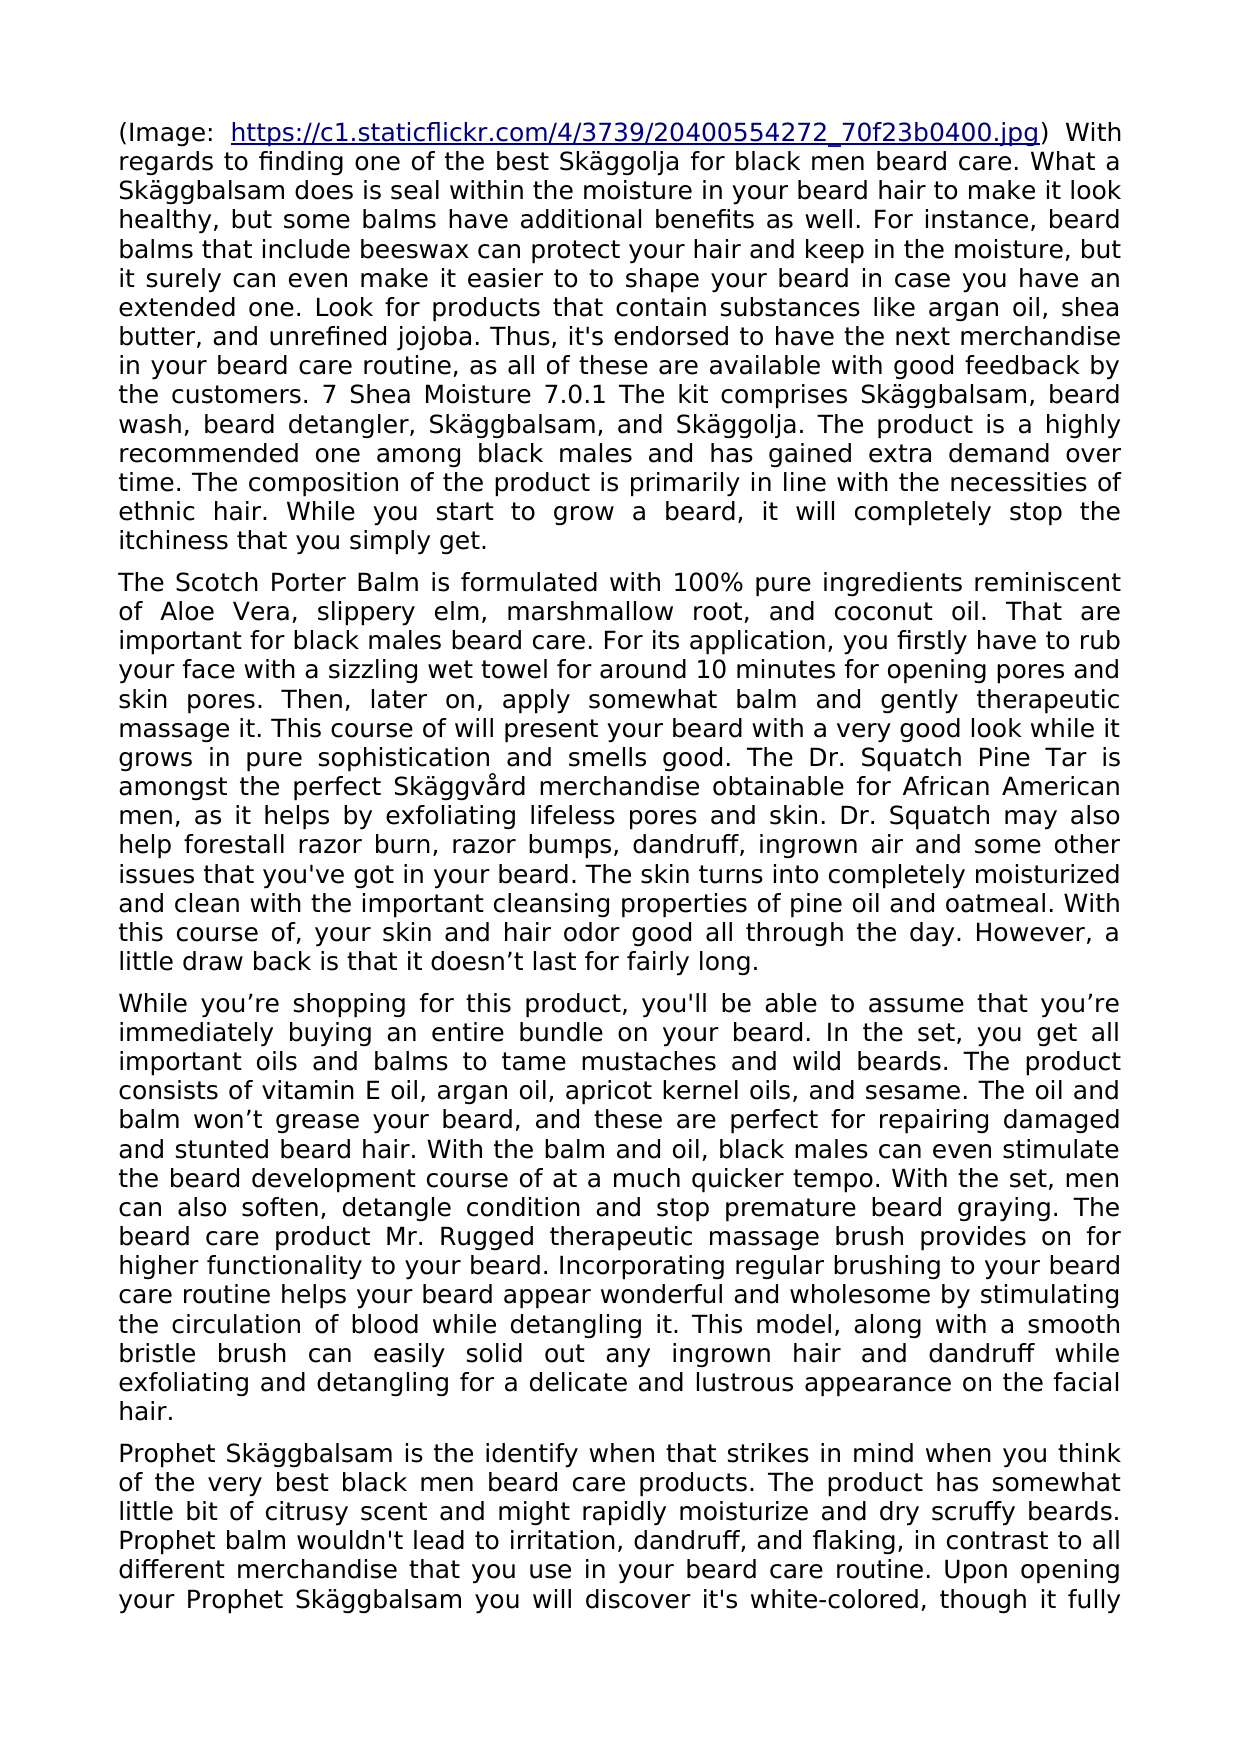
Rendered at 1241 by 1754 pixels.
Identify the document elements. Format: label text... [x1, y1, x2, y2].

text While you’re shopping for this product, you'll be able to assume that you’re immediately buying an entire bundle on your beard. In the set, you get all important oils and balms to tame mustaches and wild beards. The product consists of vitamin E oil, argan oil, apricot kernel oils, and sesame. The oil and balm won’t grease your beard, and these are perfect for repairing damaged and stunted beard hair. With the balm and oil, black males can even stimulate the beard development course of at a much quicker tempo. With the set, men can also soften, detangle condition and stop premature beard graying. The beard care product Mr. Rugged therapeutic massage brush provides on for higher functionality to your beard. Incorporating regular brushing to your beard care routine helps your beard appear wonderful and wholesome by stimulating the circulation of blood while detangling it. This model, along with a smooth bristle brush can easily solid out any ingrown hair and dandruff while exfoliating and detangling for a delicate and lustrous appearance on the facial hair. [118, 989, 1122, 1426]
text The Scotch Porter Balm is formulated with 100% pure ingredients reminiscent of Aloe Vera, slippery elm, marshmallow root, and coconut oil. That are important for black males beard care. For its application, you firstly have to rub your face with a sizzling wet towel for around 10 minutes for opening pores and skin pores. Then, later on, apply somewhat balm and gently therapeutic massage it. This course of will present your beard with a very good look while it grows in pure sophistication and smells good. The Dr. Squatch Pine Tar is amongst the perfect Skäggvård merchandise obtainable for African American men, as it helps by exfoliating lifeless pores and skin. Dr. Squatch may also help forestall razor burn, razor bumps, dandruff, ingrown air and some other issues that you've got in your beard. The skin turns into completely moisturized and clean with the important cleansing properties of pine oil and oatmeal. With this course of, your skin and hair odor good all through the day. However, a little draw back is that it doesn’t last for fairly long. [118, 568, 1122, 976]
text (Image: https://c1.staticflickr.com/4/3739/20400554272_70f23b0400.jpg) With regards to finding one of the best Skäggolja for black men beard care. What a Skäggbalsam does is seal within the moisture in your beard hair to make it look healthy, but some balms have additional benefits as well. For instance, beard balms that include beeswax can protect your hair and keep in the moisture, but it surely can even make it easier to to shape your beard in case you have an extended one. Look for products that contain substances like argan oil, shea butter, and unrefined jojoba. Thus, it's endorsed to have the next merchandise in your beard care routine, as all of these are available with good feedback by the customers. 7 Shea Moisture 7.0.1 The kit comprises Skäggbalsam, beard wash, beard detangler, Skäggbalsam, and Skäggolja. The product is a highly recommended one among black males and has gained extra demand over time. The composition of the product is primarily in line with the necessities of ethnic hair. While you start to grow a beard, it will completely stop the itchiness that you simply get. [118, 118, 1122, 556]
text Prophet Skäggbalsam is the identify when that strikes in mind when you think of the very best black men beard care products. The product has somewhat little bit of citrusy scent and might rapidly moisturize and dry scruffy beards. Prophet balm wouldn't lead to irritation, dandruff, and flaking, in contrast to all different merchandise that you use in your beard care routine. Upon opening your Prophet Skäggbalsam you will discover it's white-colored, though it fully [118, 1439, 1122, 1614]
